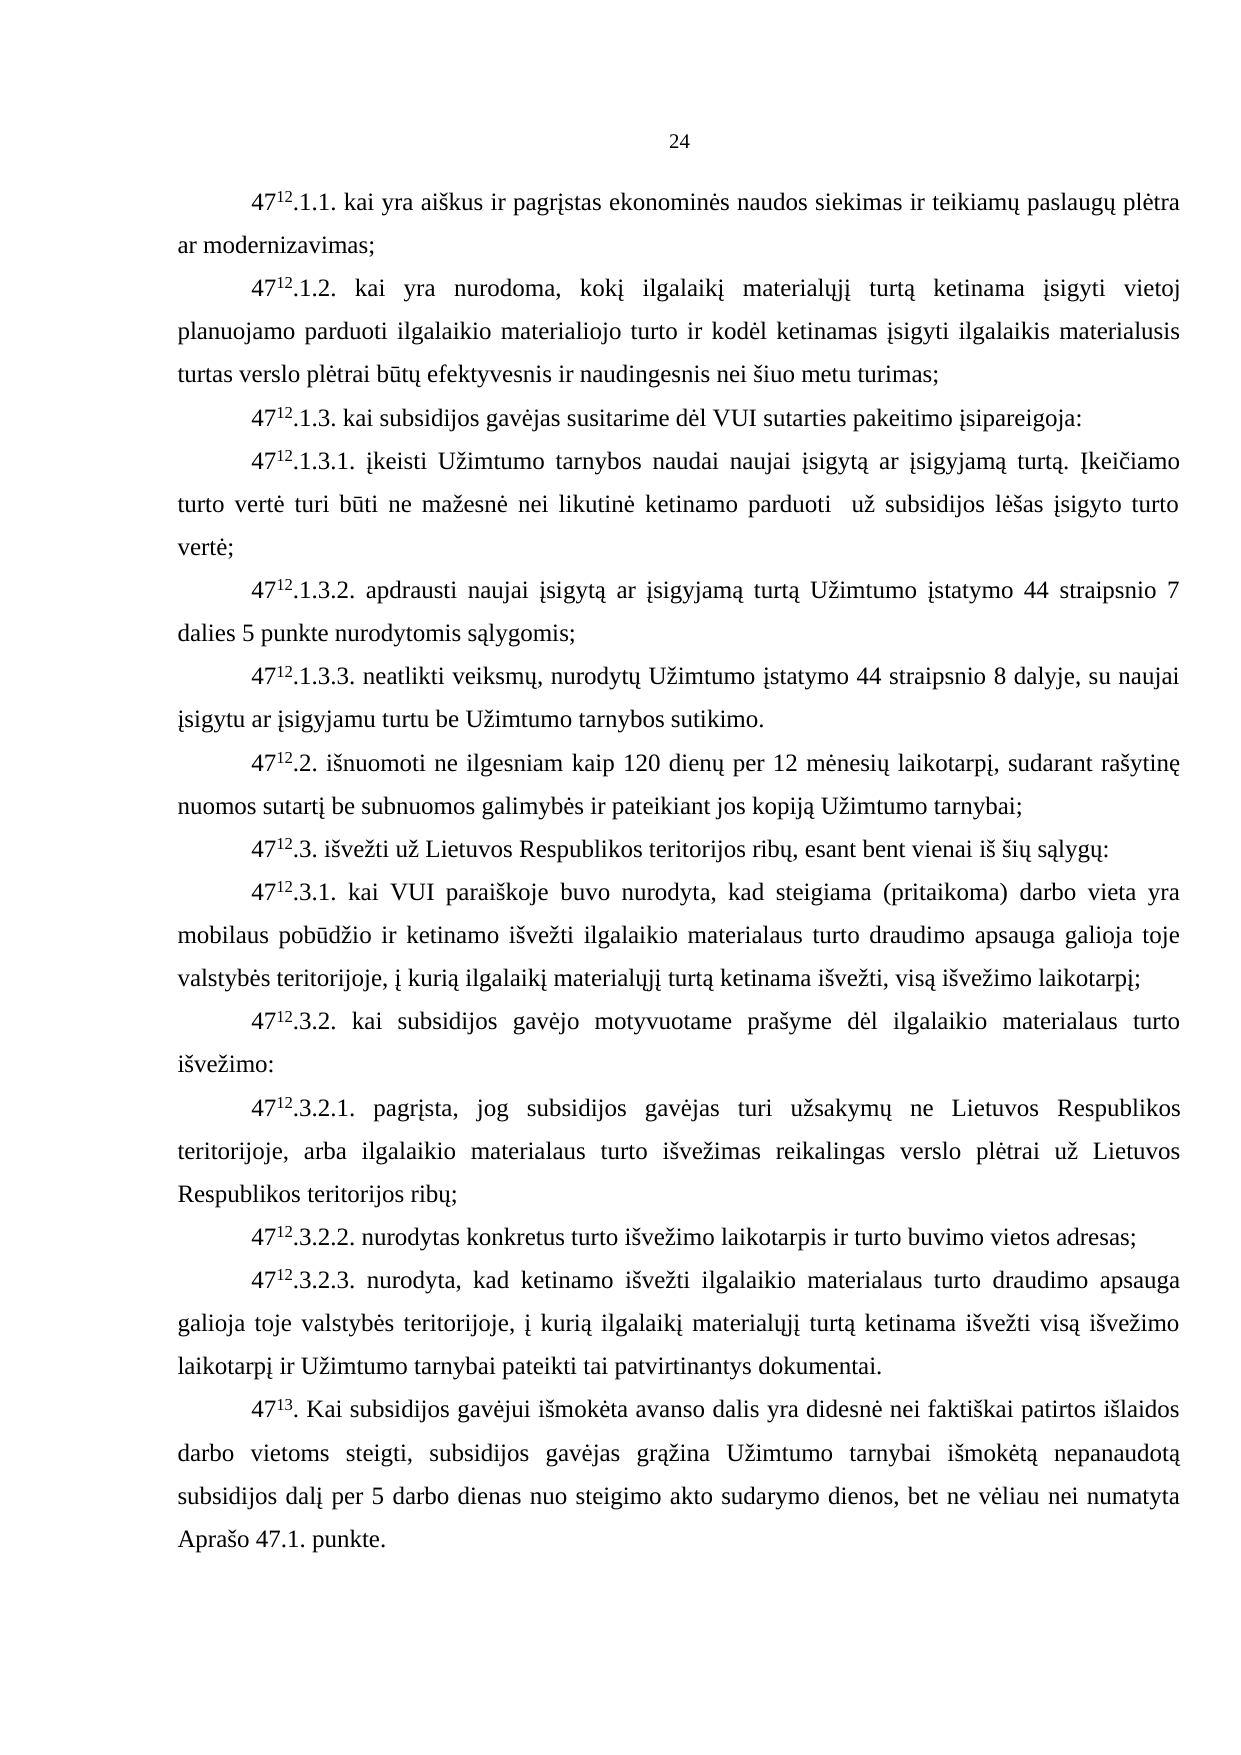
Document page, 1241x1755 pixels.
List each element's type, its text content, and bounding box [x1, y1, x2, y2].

text 4712.3.2.1. pagrįsta, jog subsidijos gavėjas turi užsakymų ne Lietuvos Respublikos teritorijoje, arba ilgalaikio materialaus turto išvežimas reikalingas verslo plėtrai už Lietuvos Respublikos teritorijos ribų; [177, 1093, 1181, 1208]
text 4712.1.3.1. įkeisti Užimtumo tarnybos naudai naujai įsigytą ar įsigyjamą turtą. Įkeičiamo turto vertė turi būti ne mažesnė nei likutinė ketinamo parduoti už subsidijos lėšas įsigyto turto vertė; [177, 446, 1181, 561]
text 4712.1.3. kai subsidijos gavėjas susitarime dėl VUI sutarties pakeitimo įsipareigoja: [177, 403, 1181, 431]
text 4712.1.2. kai yra nurodoma, kokį ilgalaikį materialųjį turtą ketinama įsigyti vietoj planuojamo parduoti ilgalaikio materialiojo turto ir kodėl ketinamas įsigyti ilgalaikis materialusis turtas verslo plėtrai būtų efektyvesnis ir naudingesnis nei šiuo metu turimas; [177, 273, 1181, 388]
text 4712.1.1. kai yra aiškus ir pagrįstas ekonominės naudos siekimas ir teikiamų paslaugų plėtra ar modernizavimas; [177, 187, 1181, 259]
text 4712.1.3.3. neatlikti veiksmų, nurodytų Užimtumo įstatymo 44 straipsnio 8 dalyje, su naujai įsigytu ar įsigyjamu turtu be Užimtumo tarnybos sutikimo. [177, 661, 1181, 733]
text 4712.3.2.2. nurodytas konkretus turto išvežimo laikotarpis ir turto buvimo vietos adresas; [177, 1222, 1181, 1251]
text 4712.3.2. kai subsidijos gavėjo motyvuotame prašyme dėl ilgalaikio materialaus turto išvežimo: [177, 1006, 1181, 1078]
text 4712.1.3.2. apdrausti naujai įsigytą ar įsigyjamą turtą Užimtumo įstatymo 44 straipsnio 7 dalies 5 punkte nurodytomis sąlygomis; [177, 575, 1181, 647]
text 4713. Kai subsidijos gavėjui išmokėta avanso dalis yra didesnė nei faktiškai patirtos išlaidos darbo vietoms steigti, subsidijos gavėjas grąžina Užimtumo tarnybai išmokėtą nepanaudotą subsidijos dalį per 5 darbo dienas nuo steigimo akto sudarymo dienos, bet ne vėliau nei numatyta Aprašo 47.1. punkte. [177, 1394, 1181, 1553]
text 4712.3. išvežti už Lietuvos Respublikos teritorijos ribų, esant bent vienai iš šių sąlygų: [177, 834, 1181, 863]
text 4712.2. išnuomoti ne ilgesniam kaip 120 dienų per 12 mėnesių laikotarpį, sudarant rašytinę nuomos sutartį be subnuomos galimybės ir pateikiant jos kopiją Užimtumo tarnybai; [177, 748, 1181, 819]
text 4712.3.2.3. nurodyta, kad ketinamo išvežti ilgalaikio materialaus turto draudimo apsauga galioja toje valstybės teritorijoje, į kurią ilgalaikį materialųjį turtą ketinama išvežti visą išvežimo laikotarpį ir Užimtumo tarnybai pateikti tai patvirtinantys dokumentai. [177, 1265, 1181, 1380]
text 4712.3.1. kai VUI paraiškoje buvo nurodyta, kad steigiama (pritaikoma) darbo vieta yra mobilaus pobūdžio ir ketinamo išvežti ilgalaikio materialaus turto draudimo apsauga galioja toje valstybės teritorijoje, į kurią ilgalaikį materialųjį turtą ketinama išvežti, visą išvežimo laikotarpį; [177, 877, 1181, 992]
